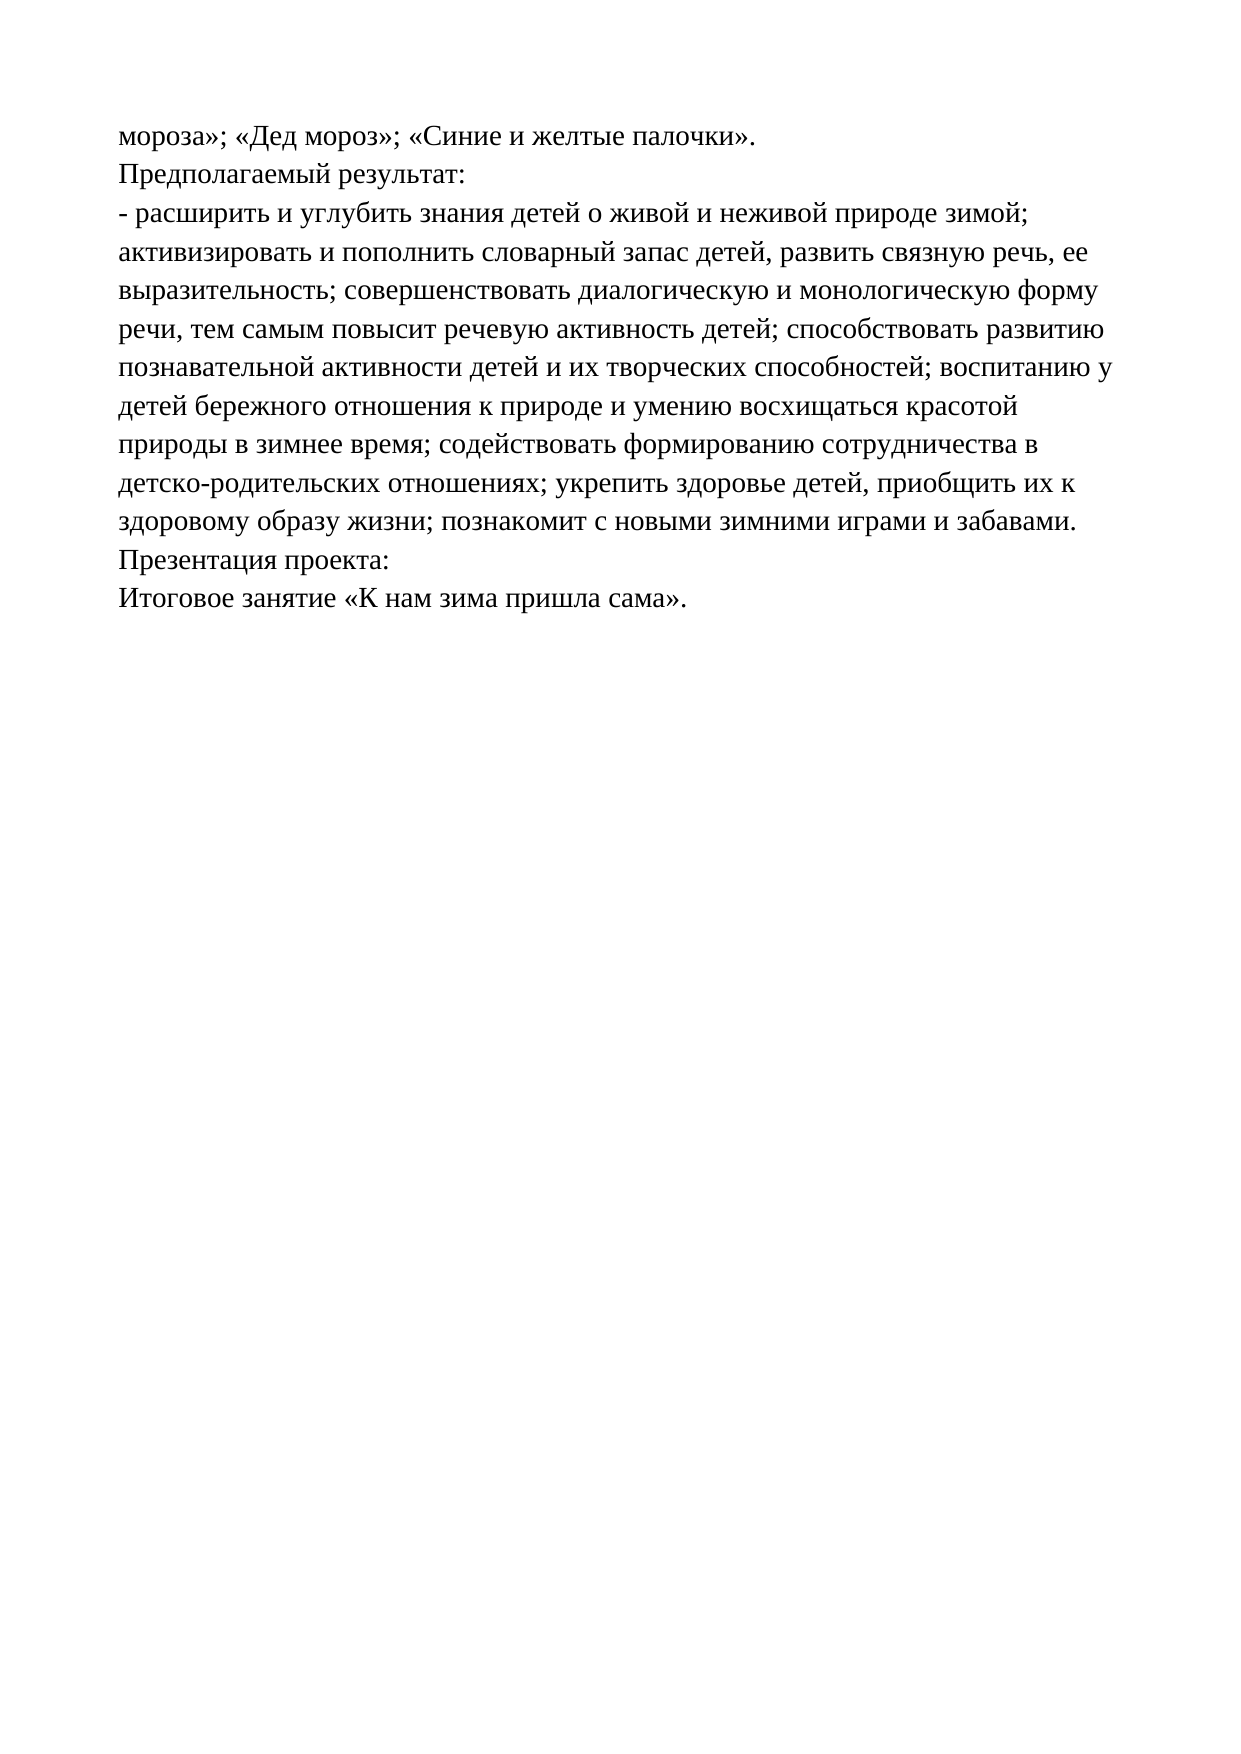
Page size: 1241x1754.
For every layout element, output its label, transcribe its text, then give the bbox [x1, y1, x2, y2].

text мороза»; «Дед мороз»; «Синие и желтые палочки». Предполагаемый результат: - расширить и углубить знания детей о живой и неживой природе зимой; активизировать и пополнить словарный запас детей, развить связную речь, ее выразительность; совершенствовать диалогическую и монологическую форму речи, тем самым повысит речевую активность детей; способствовать развитию познавательной активности детей и их творческих способностей; воспитанию у детей бережного отношения к природе и умению восхищаться красотой природы в зимнее время; содействовать формированию сотрудничества в детско-родительских отношениях; укрепить здоровье детей, приобщить их к здоровому образу жизни; познакомит с новыми зимними играми и забавами. Презентация проекта: Итоговое занятие «К нам зима пришла сама». [118, 118, 1122, 614]
